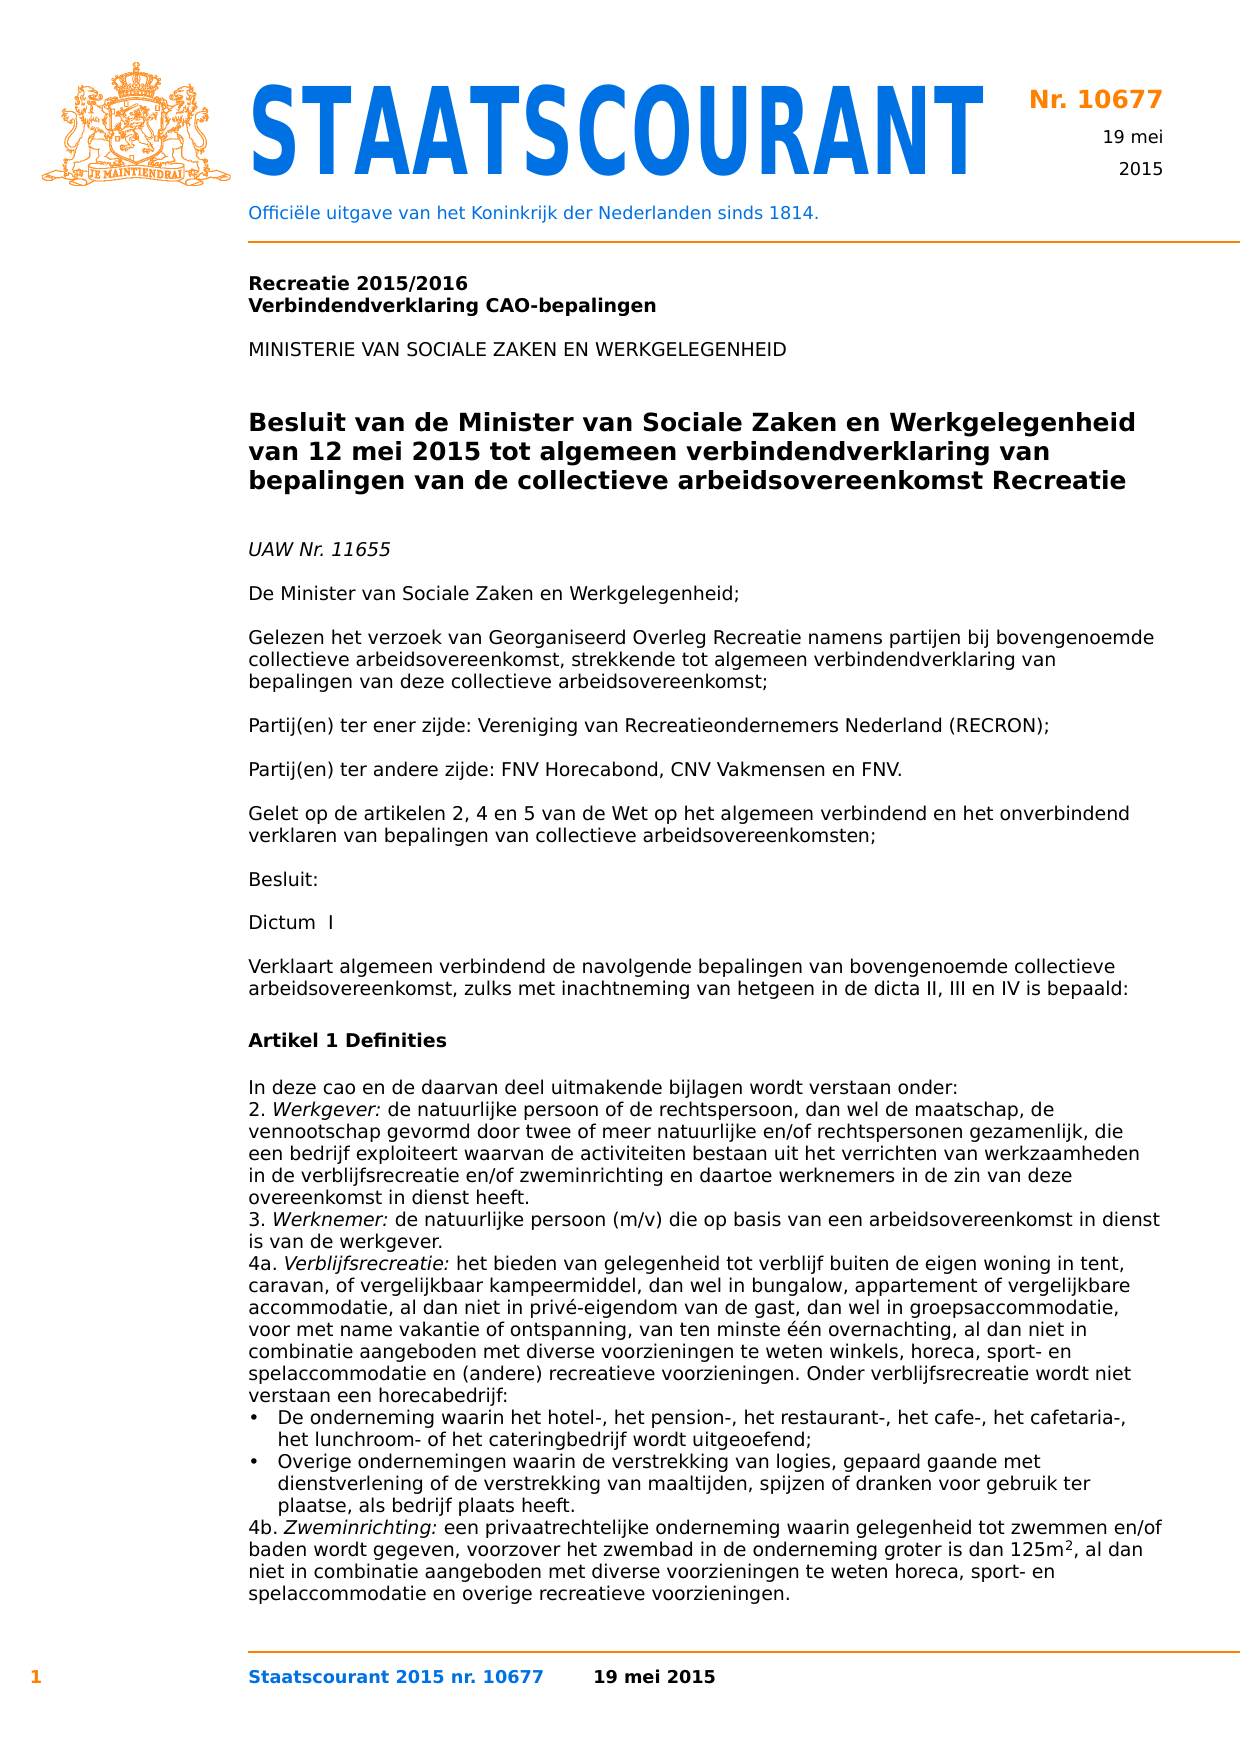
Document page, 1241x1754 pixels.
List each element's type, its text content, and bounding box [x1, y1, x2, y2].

table_cell Officiële uitgave van het Koninkrijk der Nederlanden sinds 1814. [248, 203, 1240, 241]
table_header Nr. 10677 [998, 62, 1240, 121]
text • De onderneming waarin het hotel-, het pension-, het restaurant-, het cafe-, het cafetaria-, het lunchroom- of het cateringbedrijf wordt uitgeoefend; [248, 1407, 1163, 1451]
picture [41, 62, 231, 186]
table_cell 19 mei [998, 121, 1240, 153]
table_cell 2015 [998, 153, 1240, 203]
text 4a. Verblijfsrecreatie: het bieden van gelegenheid tot verblijf buiten de eigen woning in tent, caravan, of vergelijkbaar kampeermiddel, dan wel in bungalow, appartement of vergelijkbare accommodatie, al dan niet in privé-eigendom van de gast, dan wel in groepsaccommodatie, voor met name vakantie of ontspanning, van ten minste één overnachting, al dan niet in combinatie aangeboden met diverse voorzieningen te weten winkels, horeca, sport- en spelaccommodatie en (andere) recreatieve voorzieningen. Onder verblijfsrecreatie wordt niet verstaan een horecabedrijf: [248, 1253, 1163, 1407]
text Recreatie 2015/2016 [248, 273, 1163, 295]
text • Overige ondernemingen waarin de verstrekking van logies, gepaard gaande met dienstverlening of de verstrekking van maaltijden, spijzen of dranken voor gebruik ter plaatse, als bedrijf plaats heeft. [248, 1451, 1163, 1517]
text 2. Werkgever: de natuurlijke persoon of de rechtspersoon, dan wel de maatschap, de vennootschap gevormd door twee of meer natuurlijke en/of rechtspersonen gezamenlijk, die een bedrijf exploiteert waarvan de activiteiten bestaan uit het verrichten van werkzaamheden in de verblijfsrecreatie en/of zweminrichting en daartoe werknemers in de zin van deze overeenkomst in dienst heeft. [248, 1099, 1163, 1209]
subtitle Besluit van de Minister van Sociale Zaken en Werkgelegenheid van 12 mei 2015 tot algemeen verbindendverklaring van bepalingen van de collectieve arbeidsovereenkomst Recreatie [248, 408, 1163, 496]
table_header STAATSCOURANT [248, 62, 998, 203]
text Dictum I [248, 912, 1163, 934]
text Partij(en) ter andere zijde: FNV Horecabond, CNV Vakmensen en FNV. [248, 759, 1163, 781]
text Besluit: [248, 868, 1163, 890]
text Verbindendverklaring CAO-bepalingen [248, 295, 1163, 317]
text MINISTERIE VAN SOCIALE ZAKEN EN WERKGELEGENHEID [248, 339, 1163, 361]
text In deze cao en de daarvan deel uitmakende bijlagen wordt verstaan onder: [248, 1077, 1163, 1099]
text UAW Nr. 11655 [248, 539, 1163, 561]
subtitle Artikel 1 Definities [248, 1030, 1163, 1052]
text Gelezen het verzoek van Georganiseerd Overleg Recreatie namens partijen bij bovengenoemde collectieve arbeidsovereenkomst, strekkende tot algemeen verbindendverklaring van bepalingen van deze collectieve arbeidsovereenkomst; [248, 627, 1163, 693]
text 4b. Zweminrichting: een privaatrechtelijke onderneming waarin gelegenheid tot zwemmen en/of baden wordt gegeven, voorzover het zwembad in de onderneming groter is dan 125m2, al dan niet in combinatie aangeboden met diverse voorzieningen te weten horeca, sport- en spelaccommodatie en overige recreatieve voorzieningen. [248, 1517, 1163, 1604]
text Partij(en) ter ener zijde: Vereniging van Recreatieondernemers Nederland (RECRON); [248, 715, 1163, 737]
table_header [25, 62, 248, 241]
text Verklaart algemeen verbindend de navolgende bepalingen van bovengenoemde collectieve arbeidsovereenkomst, zulks met inachtneming van hetgeen in de dicta II, III en IV is bepaald: [248, 956, 1163, 1000]
text 3. Werknemer: de natuurlijke persoon (m/v) die op basis van een arbeidsovereenkomst in dienst is van de werkgever. [248, 1209, 1163, 1253]
text Gelet op de artikelen 2, 4 en 5 van de Wet op het algemeen verbindend en het onverbindend verklaren van bepalingen van collectieve arbeidsovereenkomsten; [248, 803, 1163, 847]
text De Minister van Sociale Zaken en Werkgelegenheid; [248, 583, 1163, 605]
